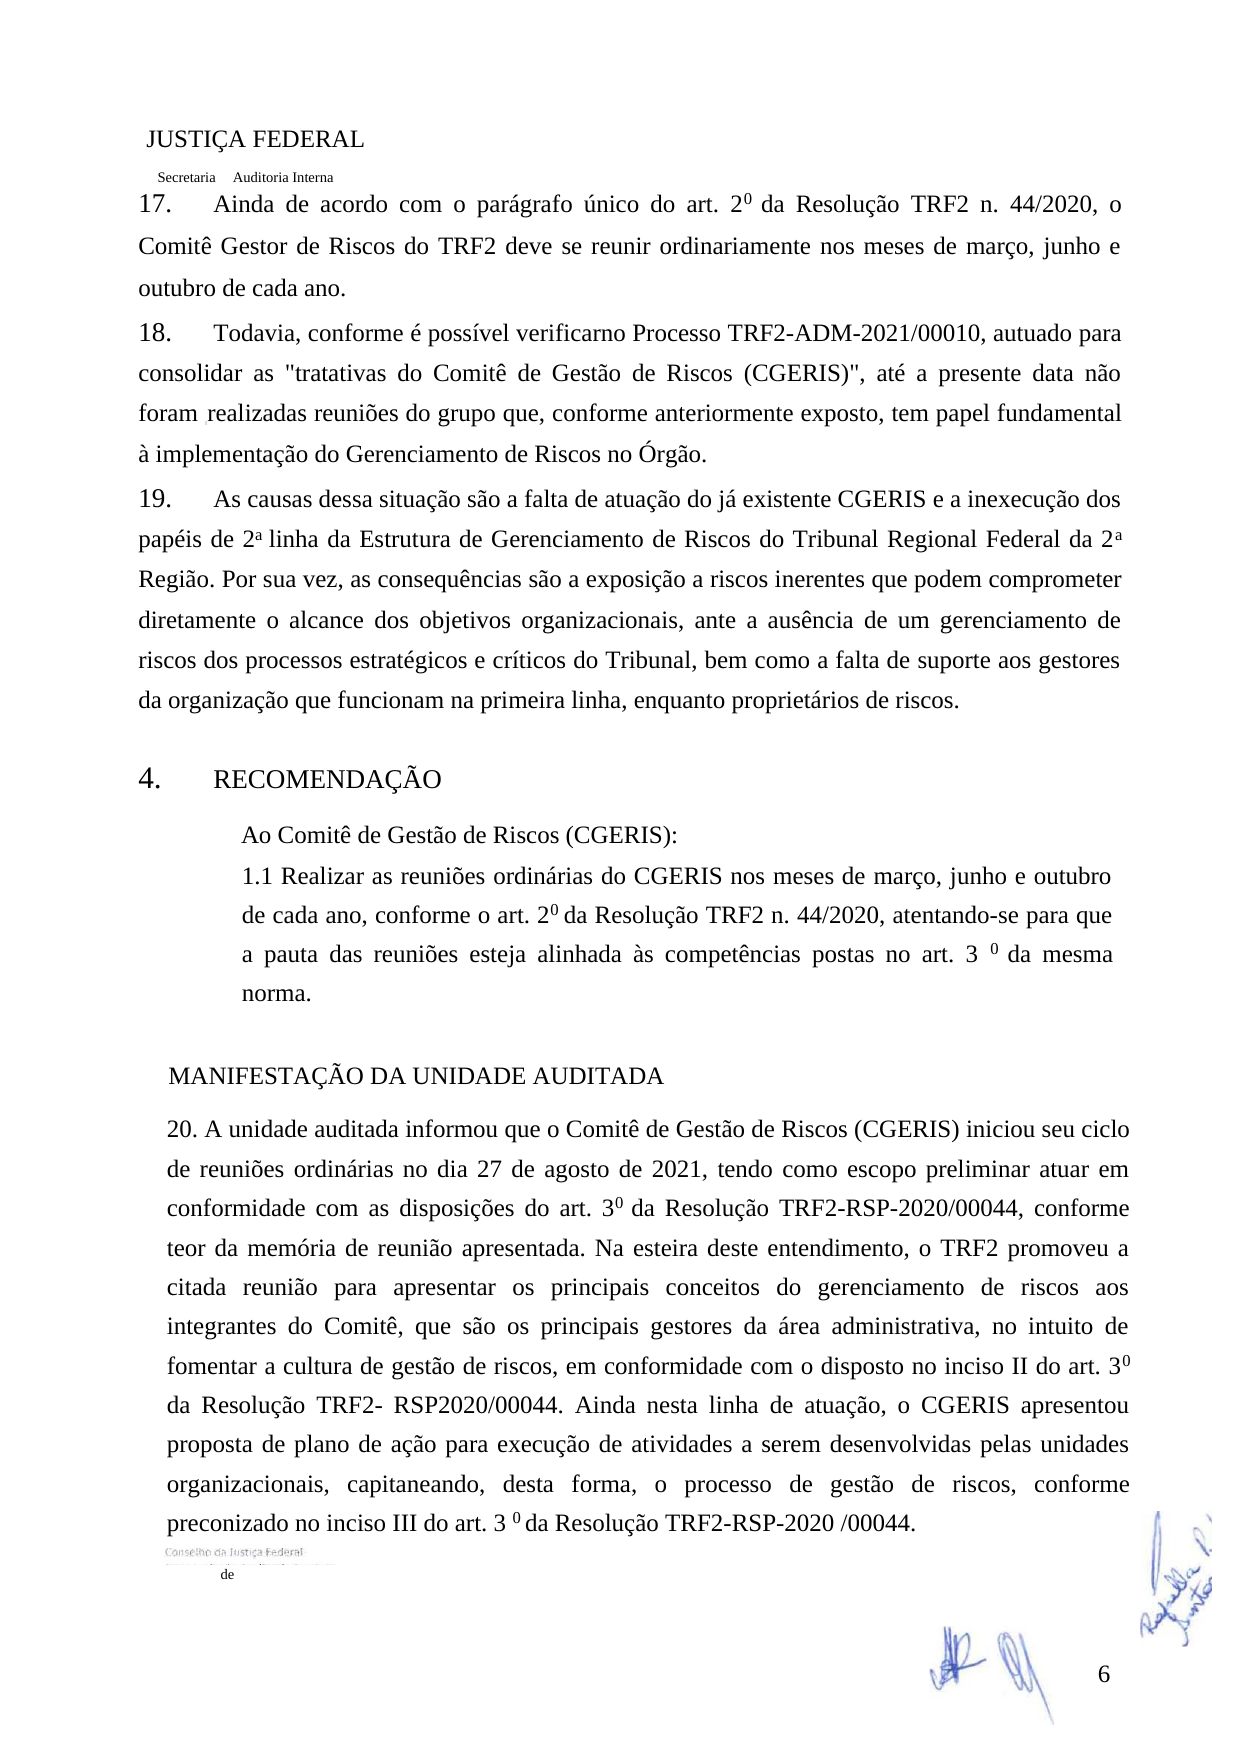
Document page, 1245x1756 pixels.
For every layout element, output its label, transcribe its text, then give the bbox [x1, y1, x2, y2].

list Todavia, conforme é possível verificarno Processo TRF2-ADM-2021/00010, autuado para consolidar as "tratativas do Comitê de Gestão de Riscos (CGERIS)", até a presente data não foram realizadas reuniões do grupo que, conforme anteriormente exposto, tem papel fundamental à implementação do Gerenciamento de Riscos no Órgão. [138, 316, 1122, 467]
list As causas dessa situação são a falta de atuação do já existente CGERIS e a inexecução dos papéis de 2a linha da Estrutura de Gerenciamento de Riscos do Tribunal Regional Federal da 2a Região. Por sua vez, as consequências são a exposição a riscos inerentes que podem comprometer diretamente o alcance dos objetivos organizacionais, ante a ausência de um gerenciamento de riscos dos processos estratégicos e críticos do Tribunal, bem como a falta de suporte aos gestores da organização que funcionam na primeira linha, enquanto proprietários de riscos. [138, 482, 1122, 714]
text 1.1 Realizar as reuniões ordinárias do CGERIS nos meses de março, junho e outubro de cada ano, conforme o art. 20 da Resolução TRF2 n. 44/2020, atentando-se para que a pauta das reuniões esteja alinhada às competências postas no art. 3 0 da mesma norma. [242, 861, 1113, 1007]
list Ainda de acordo com o parágrafo único do art. 20 da Resolução TRF2 n. 44/2020, o Comitê Gestor de Riscos do TRF2 deve se reunir ordinariamente nos meses de março, junho e outubro de cada ano. [138, 187, 1122, 302]
subtitle RECOMENDAÇÃO [138, 759, 1131, 795]
text MANIFESTAÇÃO DA UNIDADE AUDITADA [168, 1061, 1130, 1090]
text Ao Comitê de Gestão de Riscos (CGERIS): [241, 821, 1130, 849]
text 20. A unidade auditada informou que o Comitê de Gestão de Riscos (CGERIS) iniciou seu ciclo de reuniões ordinárias no dia 27 de agosto de 2021, tendo como escopo preliminar atuar em conformidade com as disposições do art. 30 da Resolução TRF2-RSP-2020/00044, conforme teor da memória de reunião apresentada. Na esteira deste entendimento, o TRF2 promoveu a citada reunião para apresentar os principais conceitos do gerenciamento de riscos aos integrantes do Comitê, que são os principais gestores da área administrativa, no intuito de fomentar a cultura de gestão de riscos, em conformidade com o disposto no inciso II do art. 30 da Resolução TRF2- RSP2020/00044. Ainda nesta linha de atuação, o CGERIS apresentou proposta de plano de ação para execução de atividades a serem desenvolvidas pelas unidades organizacionais, capitaneando, desta forma, o processo de gestão de riscos, conforme preconizado no inciso III do art. 3 0 da Resolução TRF2-RSP-2020 /00044. [167, 1114, 1130, 1537]
text de [220, 1566, 344, 1583]
